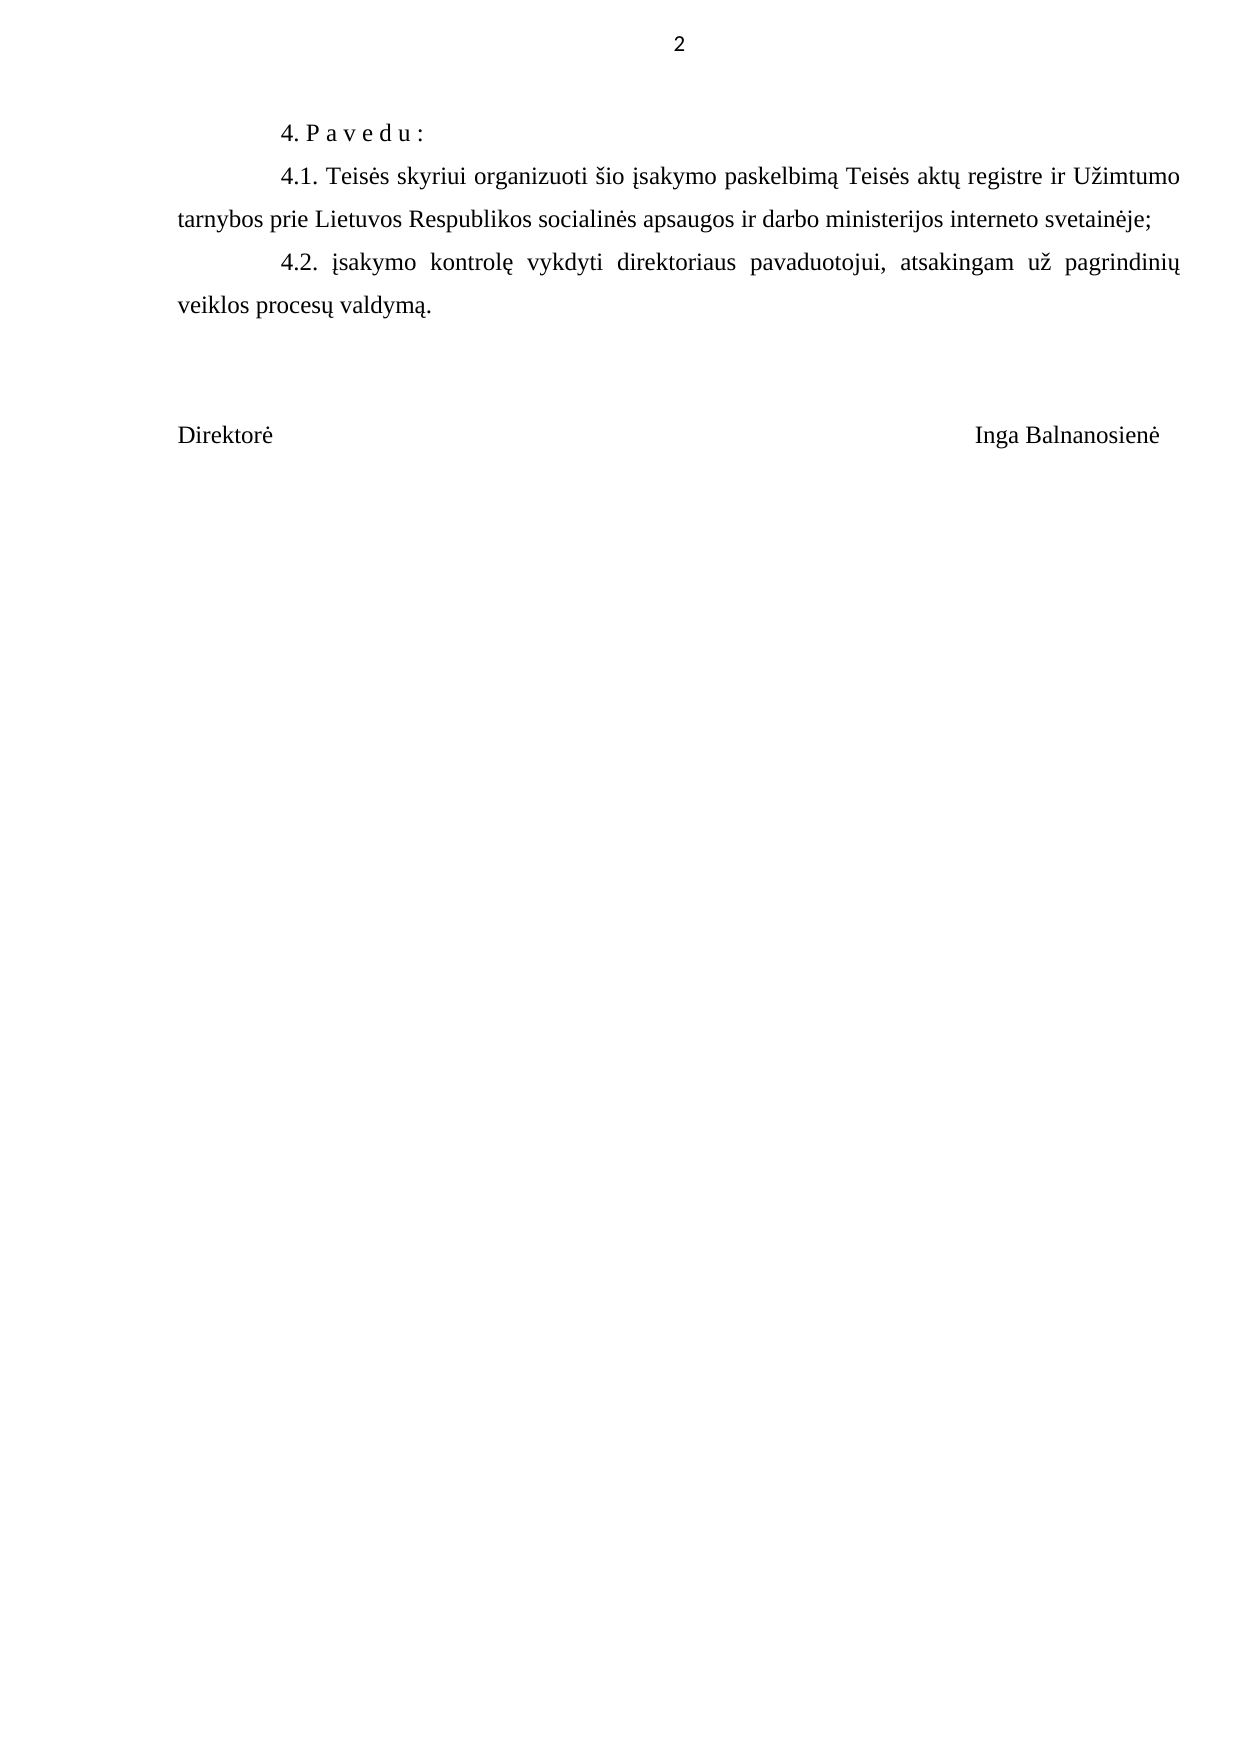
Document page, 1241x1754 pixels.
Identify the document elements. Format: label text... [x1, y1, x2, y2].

text 4.1. Teisės skyriui organizuoti šio įsakymo paskelbimą Teisės aktų registre ir Užimtumo tarnybos prie Lietuvos Respublikos socialinės apsaugos ir darbo ministerijos interneto svetainėje; [177, 161, 1181, 233]
text Direktorė Inga Balnanosienė [177, 420, 1181, 449]
text 4. P a v e d u : [177, 118, 1181, 147]
text 4.2. įsakymo kontrolę vykdyti direktoriaus pavaduotojui, atsakingam už pagrindinių veiklos procesų valdymą. [177, 247, 1181, 319]
